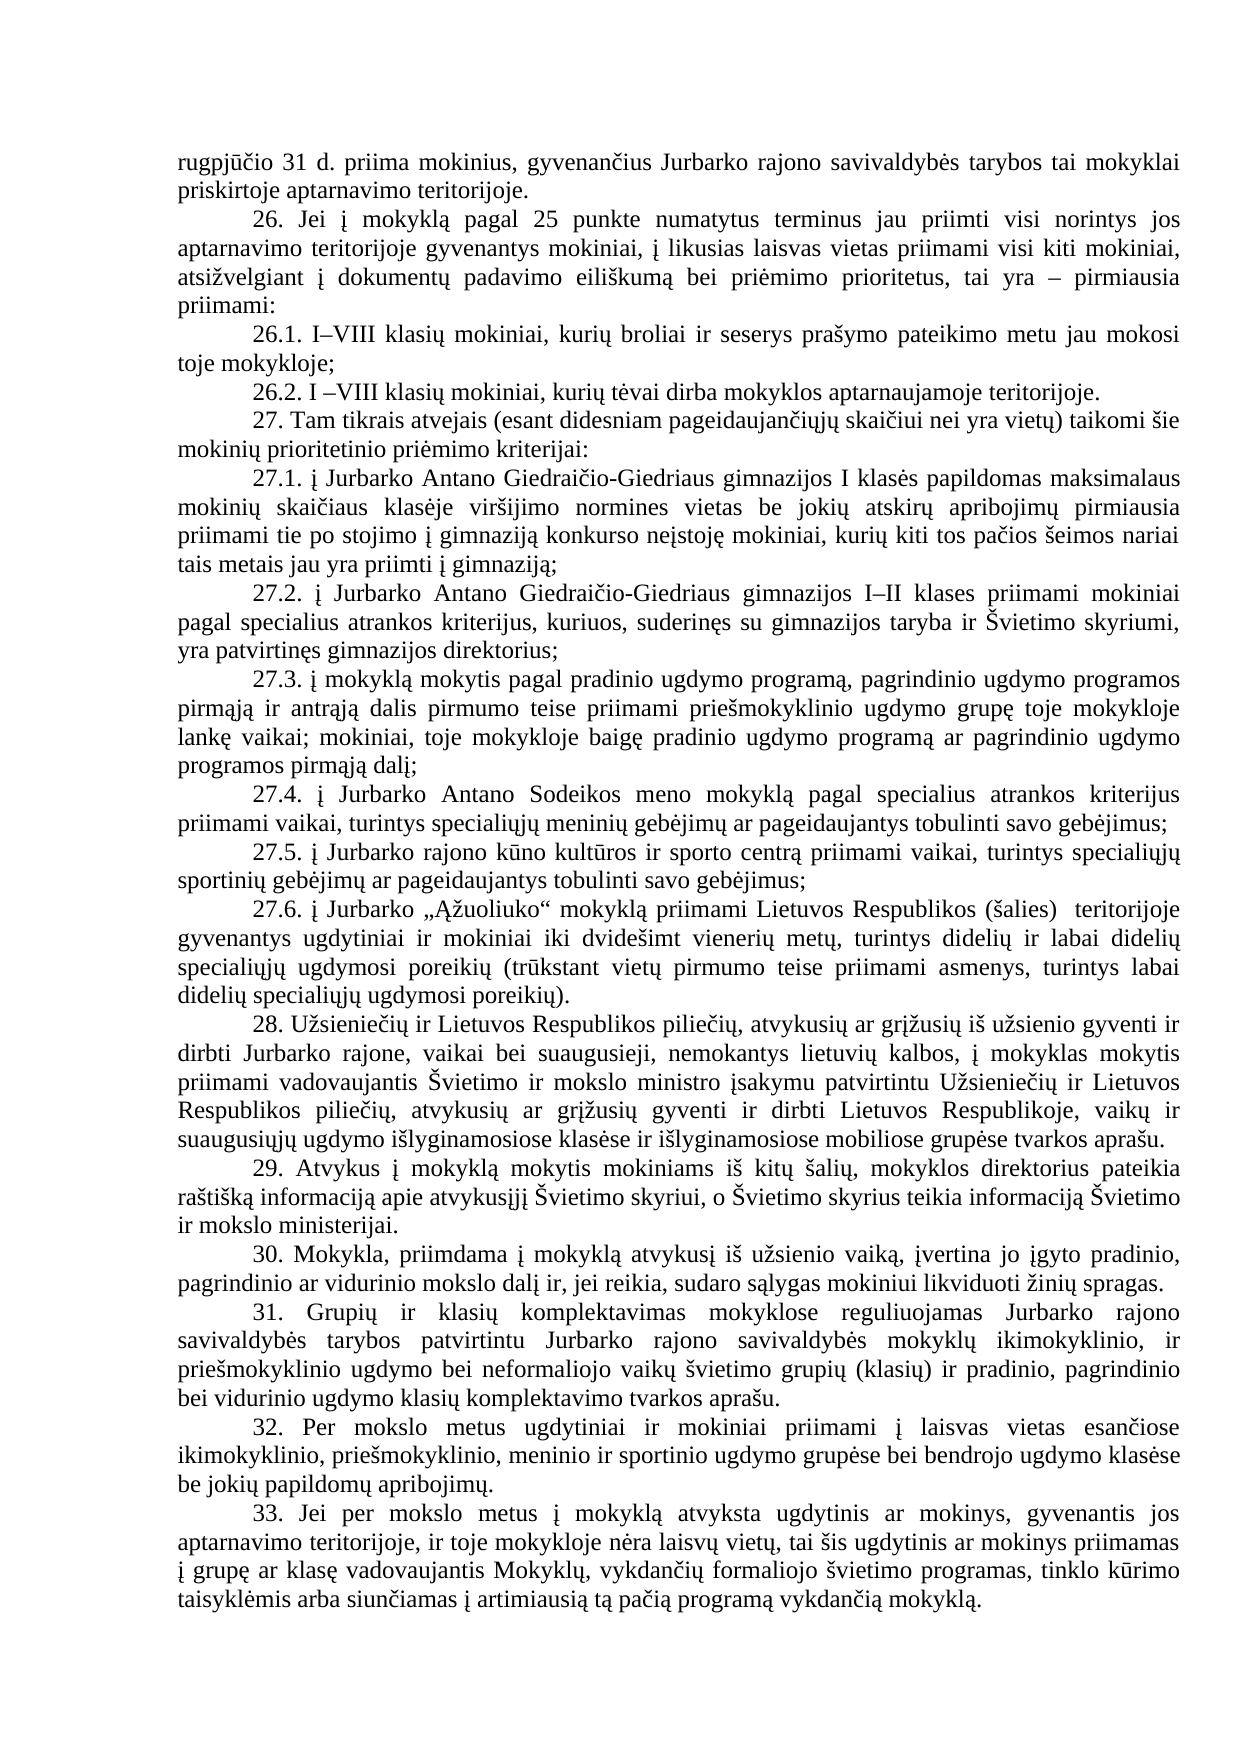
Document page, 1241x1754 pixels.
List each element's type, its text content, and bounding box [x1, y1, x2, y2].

text 27.2. į Jurbarko Antano Giedraičio-Giedriaus gimnazijos I–II klases priimami mokiniai pagal specialius atrankos kriterijus, kuriuos, suderinęs su gimnazijos taryba ir Švietimo skyriumi, yra patvirtinęs gimnazijos direktorius; [177, 578, 1181, 664]
text 31. Grupių ir klasių komplektavimas mokyklose reguliuojamas Jurbarko rajono savivaldybės tarybos patvirtintu Jurbarko rajono savivaldybės mokyklų ikimokyklinio, ir priešmokyklinio ugdymo bei neformaliojo vaikų švietimo grupių (klasių) ir pradinio, pagrindinio bei vidurinio ugdymo klasių komplektavimo tvarkos aprašu. [177, 1297, 1181, 1412]
text 26.1. I–VIII klasių mokiniai, kurių broliai ir seserys prašymo pateikimo metu jau mokosi toje mokykloje; [177, 319, 1181, 377]
text 27.3. į mokyklą mokytis pagal pradinio ugdymo programą, pagrindinio ugdymo programos pirmąją ir antrąją dalis pirmumo teise priimami priešmokyklinio ugdymo grupę toje mokykloje lankę vaikai; mokiniai, toje mokykloje baigę pradinio ugdymo programą ar pagrindinio ugdymo programos pirmąją dalį; [177, 664, 1181, 779]
text 26.2. I –VIII klasių mokiniai, kurių tėvai dirba mokyklos aptarnaujamoje teritorijoje. [177, 377, 1181, 406]
text 27.4. į Jurbarko Antano Sodeikos meno mokyklą pagal specialius atrankos kriterijus priimami vaikai, turintys specialiųjų meninių gebėjimų ar pageidaujantys tobulinti savo gebėjimus; [177, 779, 1181, 837]
text 27.6. į Jurbarko „Ąžuoliuko“ mokyklą priimami Lietuvos Respublikos (šalies) teritorijoje gyvenantys ugdytiniai ir mokiniai iki dvidešimt vienerių metų, turintys didelių ir labai didelių specialiųjų ugdymosi poreikių (trūkstant vietų pirmumo teise priimami asmenys, turintys labai didelių specialiųjų ugdymosi poreikių). [177, 894, 1181, 1009]
text 27. Tam tikrais atvejais (esant didesniam pageidaujančiųjų skaičiui nei yra vietų) taikomi šie mokinių prioritetinio priėmimo kriterijai: [177, 406, 1181, 463]
text rugpjūčio 31 d. priima mokinius, gyvenančius Jurbarko rajono savivaldybės tarybos tai mokyklai priskirtoje aptarnavimo teritorijoje. [177, 147, 1181, 204]
text 27.5. į Jurbarko rajono kūno kultūros ir sporto centrą priimami vaikai, turintys specialiųjų sportinių gebėjimų ar pageidaujantys tobulinti savo gebėjimus; [177, 837, 1181, 894]
text 27.1. į Jurbarko Antano Giedraičio-Giedriaus gimnazijos I klasės papildomas maksimalaus mokinių skaičiaus klasėje viršijimo normines vietas be jokių atskirų apribojimų pirmiausia priimami tie po stojimo į gimnaziją konkurso neįstoję mokiniai, kurių kiti tos pačios šeimos nariai tais metais jau yra priimti į gimnaziją; [177, 463, 1181, 578]
text 26. Jei į mokyklą pagal 25 punkte numatytus terminus jau priimti visi norintys jos aptarnavimo teritorijoje gyvenantys mokiniai, į likusias laisvas vietas priimami visi kiti mokiniai, atsižvelgiant į dokumentų padavimo eiliškumą bei priėmimo prioritetus, tai yra – pirmiausia priimami: [177, 204, 1181, 319]
text 32. Per mokslo metus ugdytiniai ir mokiniai priimami į laisvas vietas esančiose ikimokyklinio, priešmokyklinio, meninio ir sportinio ugdymo grupėse bei bendrojo ugdymo klasėse be jokių papildomų apribojimų. [177, 1412, 1181, 1498]
text 33. Jei per mokslo metus į mokyklą atvyksta ugdytinis ar mokinys, gyvenantis jos aptarnavimo teritorijoje, ir toje mokykloje nėra laisvų vietų, tai šis ugdytinis ar mokinys priimamas į grupę ar klasę vadovaujantis Mokyklų, vykdančių formaliojo švietimo programas, tinklo kūrimo taisyklėmis arba siunčiamas į artimiausią tą pačią programą vykdančią mokyklą. [177, 1498, 1181, 1613]
text 28. Užsieniečių ir Lietuvos Respublikos piliečių, atvykusių ar grįžusių iš užsienio gyventi ir dirbti Jurbarko rajone, vaikai bei suaugusieji, nemokantys lietuvių kalbos, į mokyklas mokytis priimami vadovaujantis Švietimo ir mokslo ministro įsakymu patvirtintu Užsieniečių ir Lietuvos Respublikos piliečių, atvykusių ar grįžusių gyventi ir dirbti Lietuvos Respublikoje, vaikų ir suaugusiųjų ugdymo išlyginamosiose klasėse ir išlyginamosiose mobiliose grupėse tvarkos aprašu. [177, 1009, 1181, 1153]
text 29. Atvykus į mokyklą mokytis mokiniams iš kitų šalių, mokyklos direktorius pateikia raštišką informaciją apie atvykusįjį Švietimo skyriui, o Švietimo skyrius teikia informaciją Švietimo ir mokslo ministerijai. [177, 1153, 1181, 1239]
text 30. Mokykla, priimdama į mokyklą atvykusį iš užsienio vaiką, įvertina jo įgyto pradinio, pagrindinio ar vidurinio mokslo dalį ir, jei reikia, sudaro sąlygas mokiniui likviduoti žinių spragas. [177, 1239, 1181, 1297]
